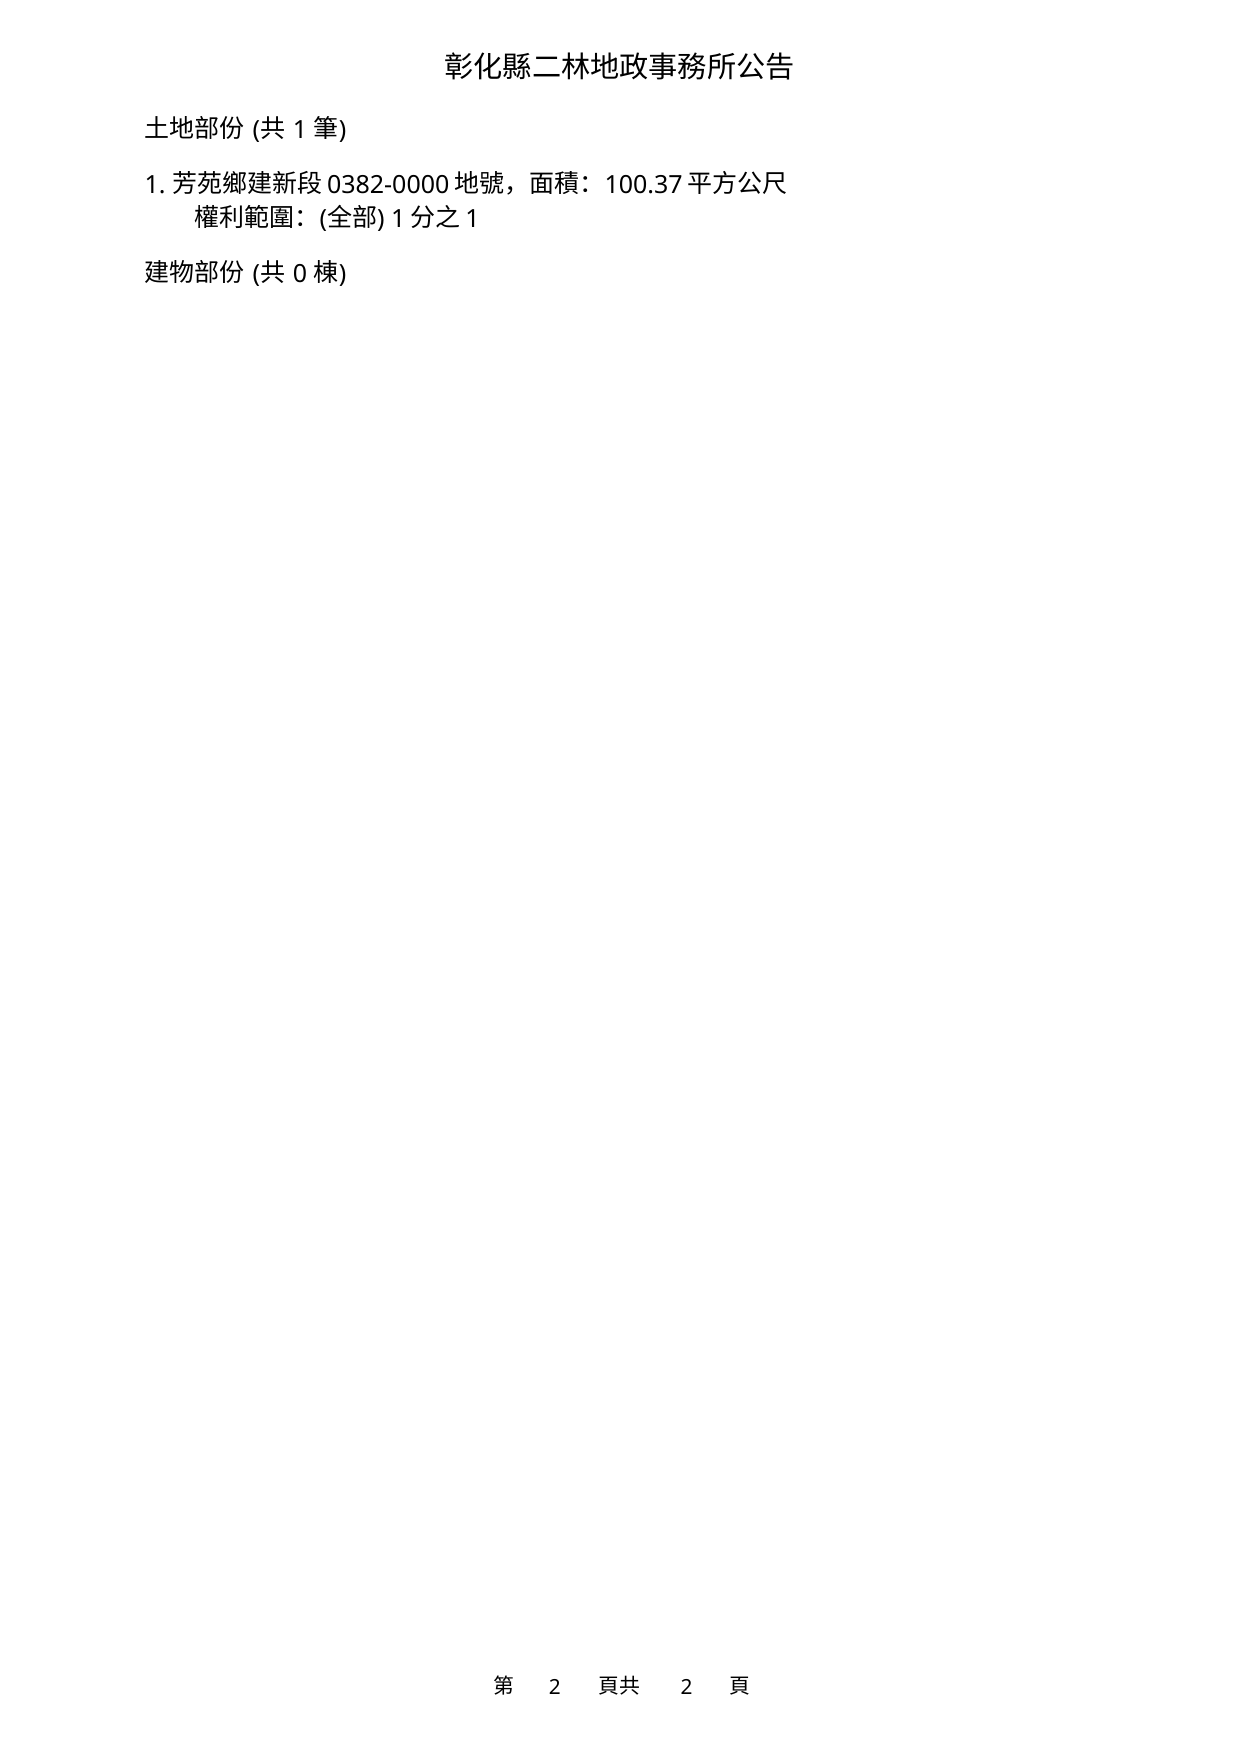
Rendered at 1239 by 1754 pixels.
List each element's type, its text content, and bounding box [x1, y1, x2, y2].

table_cell [760, 1666, 1177, 1707]
table_cell [760, 310, 1177, 1666]
table_cell [62, 310, 483, 1666]
table_header [760, 0, 1177, 41]
table_header [524, 0, 585, 41]
table_cell [1177, 166, 1239, 238]
table_cell 頁 [720, 1666, 760, 1707]
table_cell 建物部份 (共 0 棟) [62, 239, 1177, 310]
table_cell 頁共 [585, 1666, 653, 1707]
table_cell [0, 239, 62, 310]
table_cell [1177, 239, 1239, 310]
table_header [0, 0, 62, 41]
table_cell 彰化縣二林地政事務所公告 [62, 41, 1177, 94]
table_cell [1177, 95, 1239, 166]
table_cell 2 [524, 1666, 585, 1707]
table_cell 2 [653, 1666, 719, 1707]
table_cell 第 [483, 1666, 523, 1707]
table_cell [0, 310, 62, 1666]
table_header [483, 0, 523, 41]
table_header [653, 0, 719, 41]
table_cell [524, 310, 585, 1666]
table_cell [483, 310, 523, 1666]
table_cell [0, 1666, 62, 1707]
table_cell [0, 41, 62, 94]
table_cell [653, 310, 719, 1666]
table_cell [0, 166, 62, 238]
table_header [62, 0, 483, 41]
table_cell [62, 1666, 483, 1707]
table_cell [720, 310, 760, 1666]
table_cell [1177, 1666, 1239, 1707]
table_header [1177, 0, 1239, 41]
table_cell 土地部份 (共 1 筆) [62, 95, 1177, 166]
table_header [585, 0, 653, 41]
table_cell [1177, 310, 1239, 1666]
table_cell [1177, 41, 1239, 94]
table_cell [585, 310, 653, 1666]
table_cell [0, 95, 62, 166]
table_cell 1. 芳苑鄉建新段0382-0000地號，面積：100.37平方公尺 權利範圍：(全部) 1分之1 [62, 166, 1177, 238]
table_header [720, 0, 760, 41]
